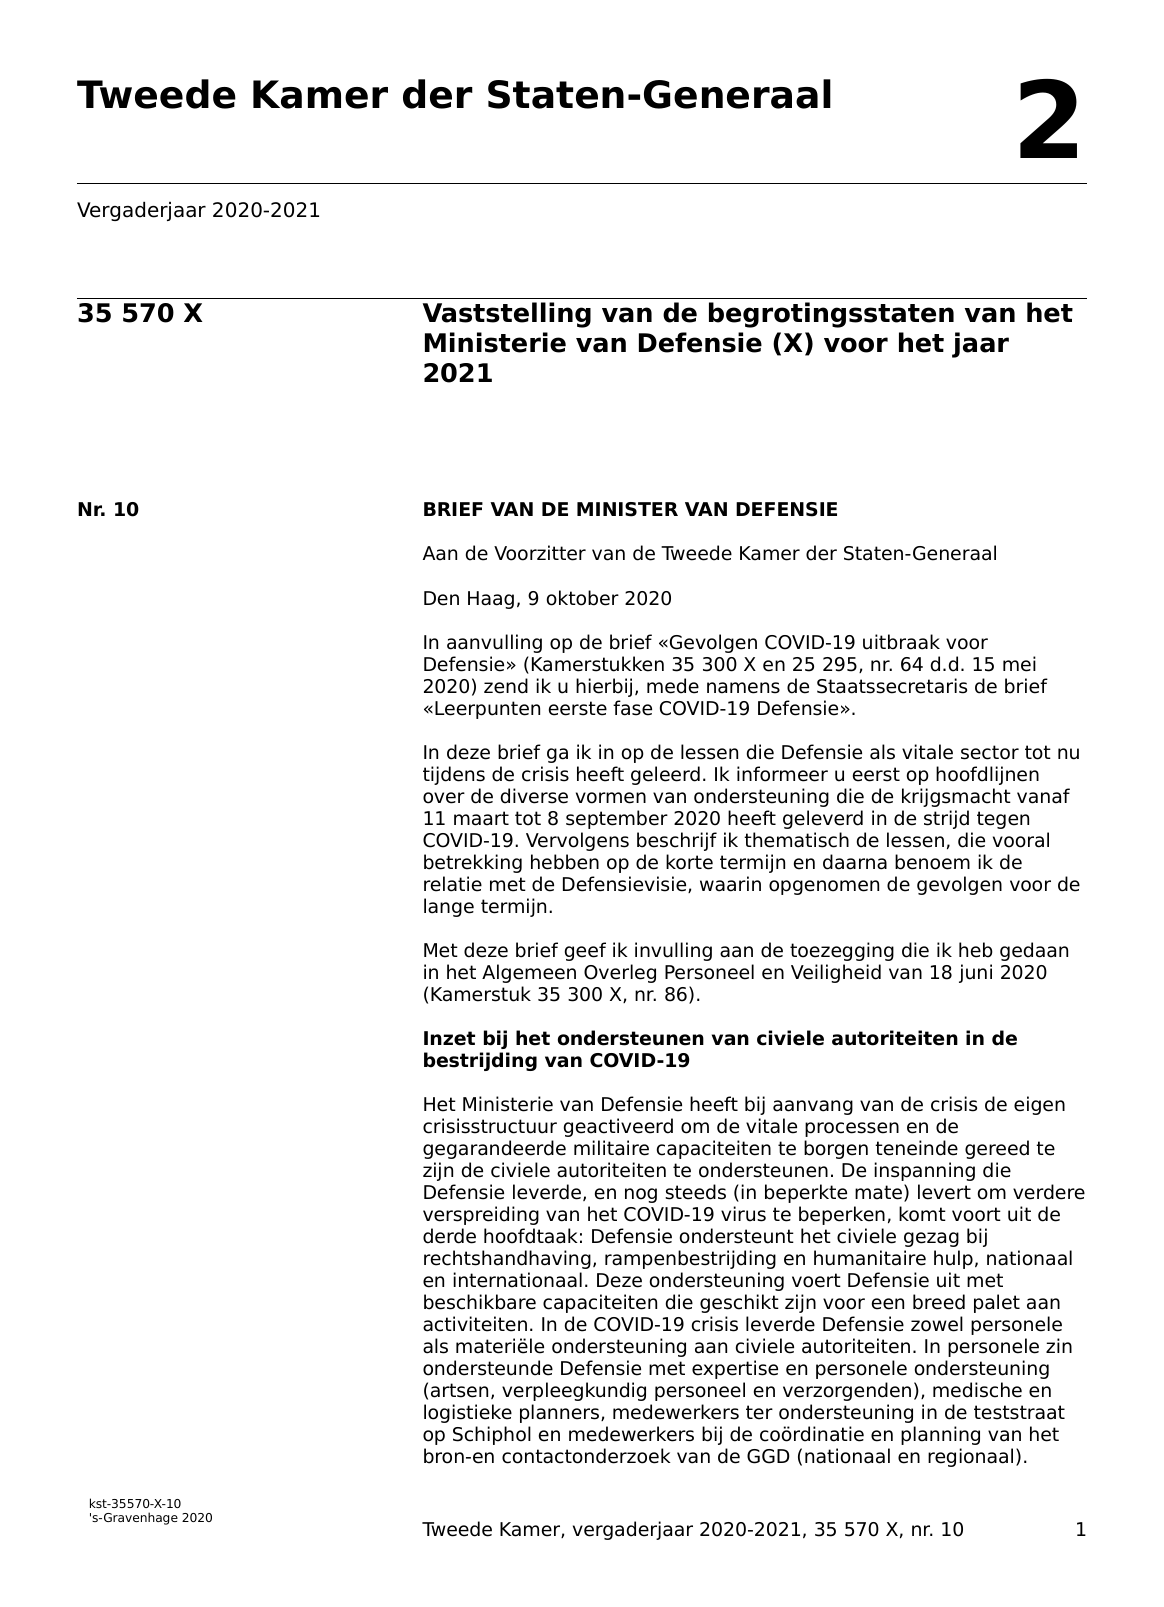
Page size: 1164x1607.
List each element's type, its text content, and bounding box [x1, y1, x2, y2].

table_cell Vergaderjaar 2020-2021 [77, 184, 1087, 298]
text 's-Gravenhage 2020 [88, 1511, 323, 1525]
subtitle Inzet bij het ondersteunen van civiele autoriteiten in de bestrijding van COVID-19 [422, 1028, 1087, 1072]
text Het Ministerie van Defensie heeft bij aanvang van de crisis de eigen crisisstructuur geactiveerd om de vitale processen en de gegarandeerde militaire capaciteiten te borgen teneinde gereed te zijn de civiele autoriteiten te ondersteunen. De inspanning die Defensie leverde, en nog steeds (in beperkte mate) levert om verdere verspreiding van het COVID-19 virus te beperken, komt voort uit de derde hoofdtaak: Defensie ondersteunt het civiele gezag bij rechtshandhaving, rampenbestrijding en humanitaire hulp, nationaal en internationaal. Deze ondersteuning voert Defensie uit met beschikbare capaciteiten die geschikt zijn voor een breed palet aan activiteiten. In de COVID-19 crisis leverde Defensie zowel personele als materiële ondersteuning aan civiele autoriteiten. In personele zin ondersteunde Defensie met expertise en personele ondersteuning (artsen, verpleegkundig personeel en verzorgenden), medische en logistieke planners, medewerkers ter ondersteuning in de teststraat op Schiphol en medewerkers bij de coördinatie en planning van het bron-en contactonderzoek van de GGD (nationaal en regionaal). [422, 1094, 1087, 1468]
text Aan de Voorzitter van de Tweede Kamer der Staten-Generaal [422, 543, 1087, 565]
subtitle 35 570 X Vaststelling van de begrotingsstaten van het Ministerie van Defensie (X) voor het jaar 2021 [77, 299, 1087, 388]
text In aanvulling op de brief «Gevolgen COVID-19 uitbraak voor Defensie» (Kamerstukken 35 300 X en 25 295, nr. 64 d.d. 15 mei 2020) zend ik u hierbij, mede namens de Staatssecretaris de brief «Leerpunten eerste fase COVID-19 Defensie». [422, 632, 1087, 719]
text Den Haag, 9 oktober 2020 [422, 587, 1087, 609]
text In deze brief ga ik in op de lessen die Defensie als vitale sector tot nu tijdens de crisis heeft geleerd. Ik informeer u eerst op hoofdlijnen over de diverse vormen van ondersteuning die de krijgsmacht vanaf 11 maart tot 8 september 2020 heeft geleverd in de strijd tegen COVID-19. Vervolgens beschrijf ik thematisch de lessen, die vooral betrekking hebben op de korte termijn en daarna benoem ik de relatie met de Defensievisie, waarin opgenomen de gevolgen voor de lange termijn. [422, 742, 1087, 917]
table_header 2 [886, 59, 1087, 183]
subtitle Nr. 10 BRIEF VAN DE MINISTER VAN DEFENSIE [77, 499, 1087, 521]
table_header Tweede Kamer der Staten-Generaal [77, 59, 886, 183]
text kst-35570-X-10 [88, 1497, 323, 1511]
text Met deze brief geef ik invulling aan de toezegging die ik heb gedaan in het Algemeen Overleg Personeel en Veiligheid van 18 juni 2020 (Kamerstuk 35 300 X, nr. 86). [422, 940, 1087, 1006]
